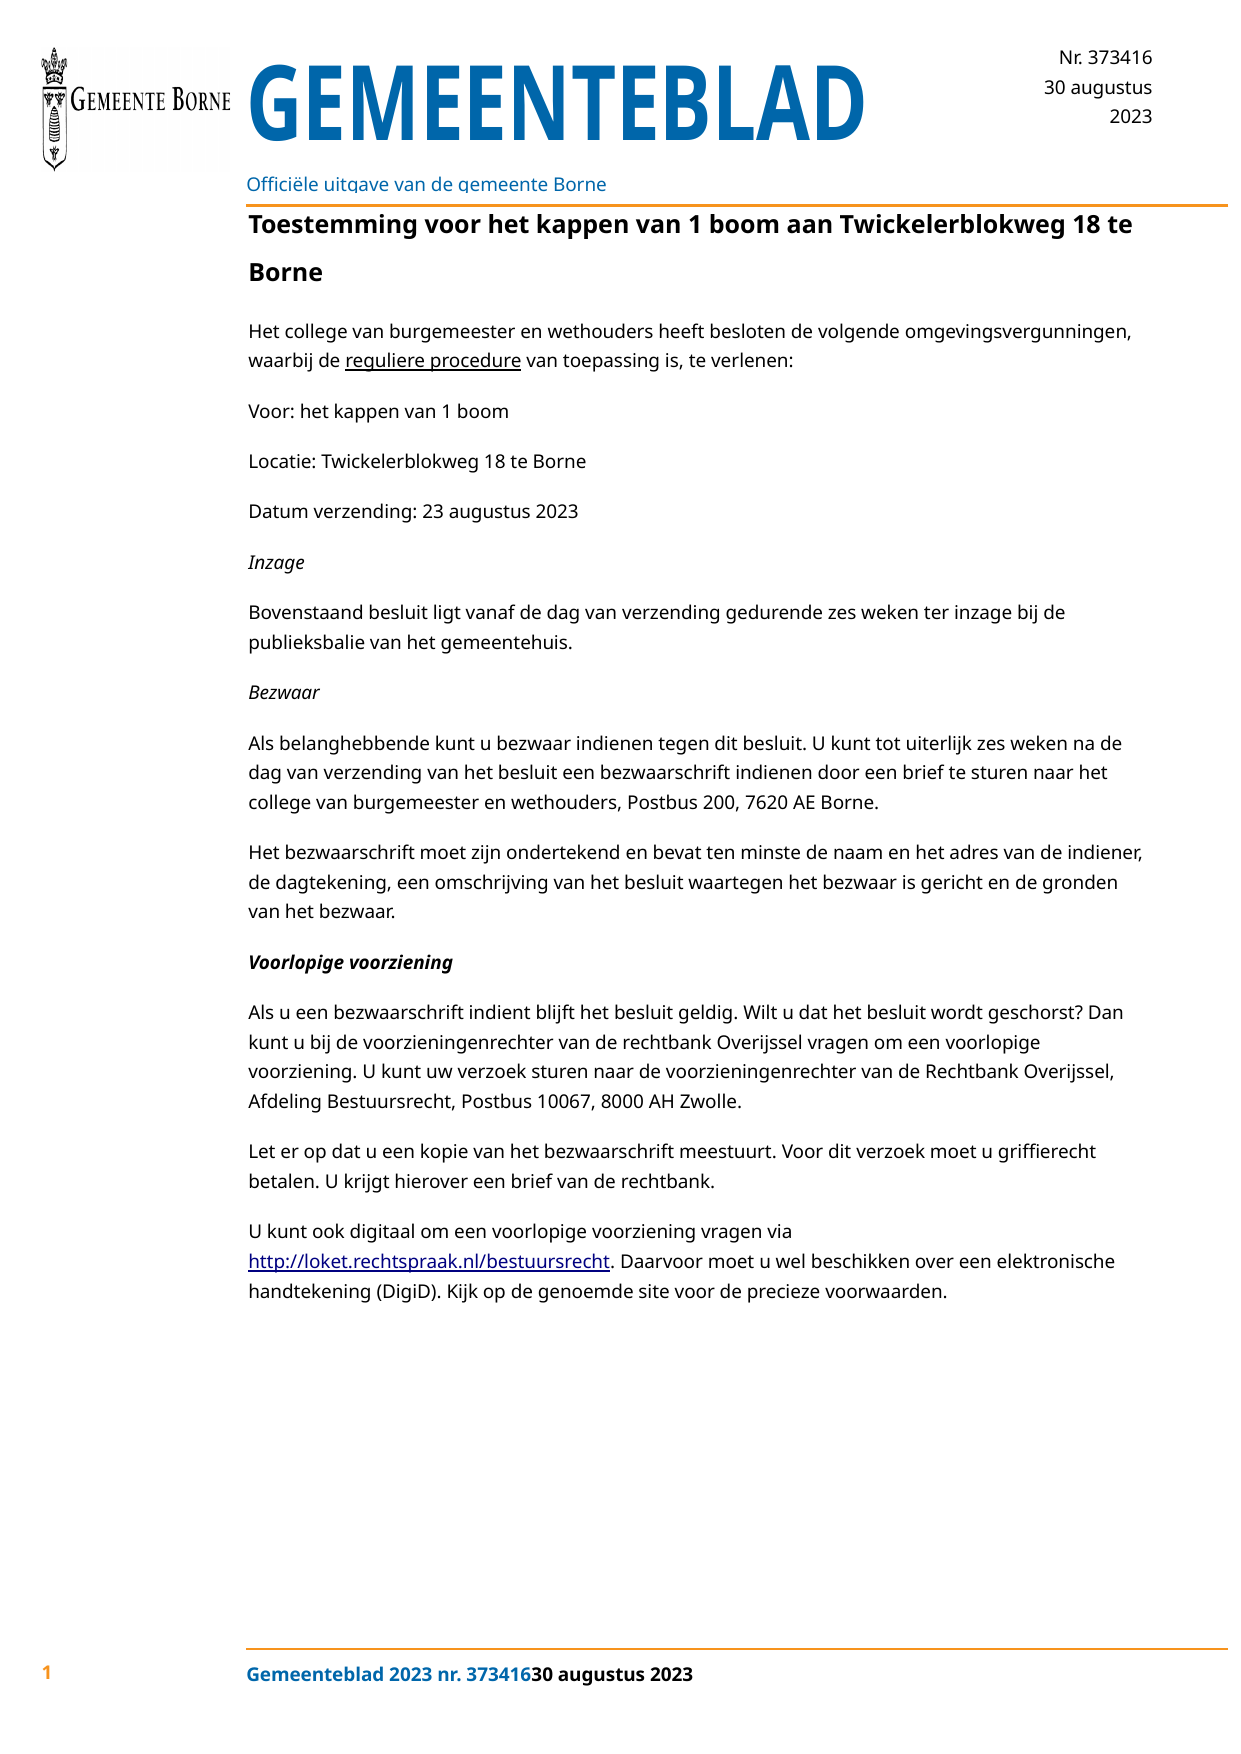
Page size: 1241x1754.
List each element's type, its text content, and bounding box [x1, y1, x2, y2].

text Voor: het kappen van 1 boom [248, 398, 1152, 424]
text Datum verzending: 23 augustus 2023 [248, 499, 1152, 524]
text U kunt ook digitaal om een voorlopige voorziening vragen via http://loket.rechtspraak.nl/bestuursrecht. Daarvoor moet u wel beschikken over een elektronische handtekening (DigiD). Kijk op de genoemde site voor de precieze voorwaarden. [248, 1219, 1152, 1304]
picture [41, 47, 231, 172]
text Als belanghebbende kunt u bezwaar indienen tegen dit besluit. U kunt tot uiterlijk zes weken na de dag van verzending van het besluit een bezwaarschrift indienen door een brief te sturen naar het college van burgemeester en wethouders, Postbus 200, 7620 AE Borne. [248, 730, 1152, 815]
text Locatie: Twickelerblokweg 18 te Borne [248, 448, 1152, 474]
text Inzage [248, 549, 1152, 575]
text Bovenstaand besluit ligt vanaf de dag van verzending gedurende zes weken ter inzage bij de publieksbalie van het gemeentehuis. [248, 599, 1152, 655]
text Het bezwaarschrift moet zijn ondertekend en bevat ten minste de naam en het adres van de indiener, de dagtekening, een omschrijving van het besluit waartegen het bezwaar is gericht en de gronden van het bezwaar. [248, 839, 1152, 924]
text Let er op dat u een kopie van het bezwaarschrift meestuurt. Voor dit verzoek moet u griffierecht betalen. U krijgt hierover een brief van de rechtbank. [248, 1139, 1152, 1194]
text Toestemming voor het kappen van 1 boom aan Twickelerblokweg 18 te Borne [248, 207, 1152, 288]
text Voorlopige voorziening [248, 949, 1152, 975]
text Als u een bezwaarschrift indient blijft het besluit geldig. Wilt u dat het besluit wordt geschorst? Dan kunt u bij de voorzieningenrechter van de rechtbank Overijssel vragen om een voorlopige voorziening. U kunt uw verzoek sturen naar de voorzieningenrechter van de Rechtbank Overijssel, Afdeling Bestuursrecht, Postbus 10067, 8000 AH Zwolle. [248, 999, 1152, 1114]
text Het college van burgemeester en wethouders heeft besloten de volgende omgevingsvergunningen, waarbij de reguliere procedure van toepassing is, te verlenen: [248, 318, 1152, 373]
text Bezwaar [248, 679, 1152, 705]
